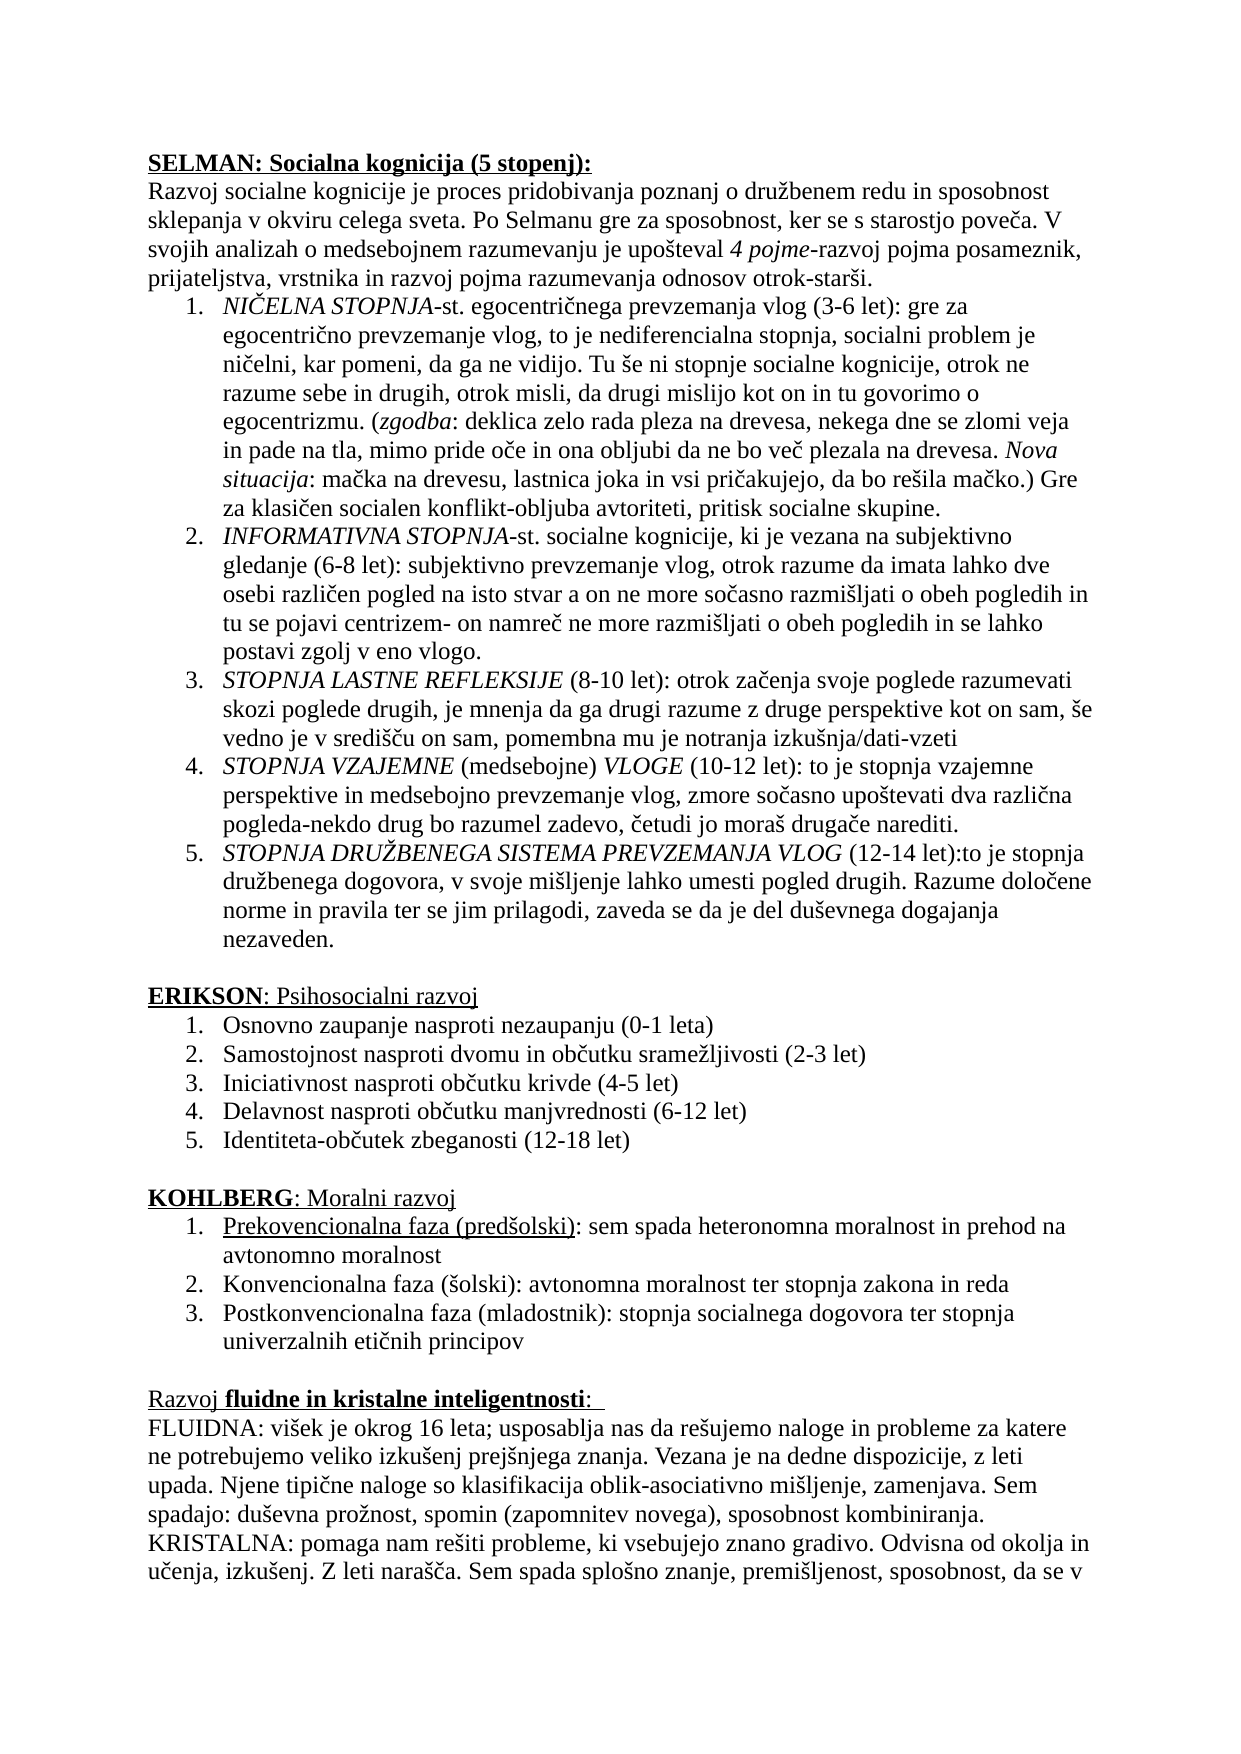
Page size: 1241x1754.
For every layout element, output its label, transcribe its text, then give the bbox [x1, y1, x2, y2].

text Razvoj socialne kognicije je proces pridobivanja poznanj o družbenem redu in sposobnost sklepanja v okviru celega sveta. Po Selmanu gre za sposobnost, ker se s starostjo poveča. V svojih analizah o medsebojnem razumevanju je upošteval 4 pojme-razvoj pojma posameznik, prijateljstva, vrstnika in razvoj pojma razumevanja odnosov otrok-starši. [148, 176, 1093, 291]
list Postkonvencionalna faza (mladostnik): stopnja socialnega dogovora ter stopnja univerzalnih etičnih principov [185, 1298, 1093, 1355]
list INFORMATIVNA STOPNJA-st. socialne kognicije, ki je vezana na subjektivno gledanje (6-8 let): subjektivno prevzemanje vlog, otrok razume da imata lahko dve osebi različen pogled na isto stvar a on ne more sočasno razmišljati o obeh pogledih in tu se pojavi centrizem- on namreč ne more razmišljati o obeh pogledih in se lahko postavi zgolj v eno vlogo. [185, 521, 1093, 665]
subtitle KOHLBERG: Moralni razvoj [148, 1183, 1093, 1211]
text FLUIDNA: višek je okrog 16 leta; usposablja nas da rešujemo naloge in probleme za katere ne potrebujemo veliko izkušenj prejšnjega znanja. Vezana je na dedne dispozicije, z leti upada. Njene tipične naloge so klasifikacija oblik-asociativno mišljenje, zamenjava. Sem spadajo: duševna prožnost, spomin (zapomnitev novega), sposobnost kombiniranja. [148, 1413, 1093, 1528]
list NIČELNA STOPNJA-st. egocentričnega prevzemanja vlog (3-6 let): gre za egocentrično prevzemanje vlog, to je nediferencialna stopnja, socialni problem je ničelni, kar pomeni, da ga ne vidijo. Tu še ni stopnje socialne kognicije, otrok ne razume sebe in drugih, otrok misli, da drugi mislijo kot on in tu govorimo o egocentrizmu. (zgodba: deklica zelo rada pleza na drevesa, nekega dne se zlomi veja in pade na tla, mimo pride oče in ona obljubi da ne bo več plezala na drevesa. Nova situacija: mačka na drevesu, lastnica joka in vsi pričakujejo, da bo rešila mačko.) Gre za klasičen socialen konflikt-obljuba avtoriteti, pritisk socialne skupine. [185, 291, 1093, 521]
list STOPNJA VZAJEMNE (medsebojne) VLOGE (10-12 let): to je stopnja vzajemne perspektive in medsebojno prevzemanje vlog, zmore sočasno upoštevati dva različna pogleda-nekdo drug bo razumel zadevo, četudi jo moraš drugače narediti. [185, 751, 1093, 838]
text KRISTALNA: pomaga nam rešiti probleme, ki vsebujejo znano gradivo. Odvisna od okolja in učenja, izkušenj. Z leti narašča. Sem spada splošno znanje, premišljenost, sposobnost, da se v [148, 1528, 1093, 1585]
list Iniciativnost nasproti občutku krivde (4-5 let) [185, 1068, 1093, 1096]
text Razvoj fluidne in kristalne inteligentnosti: [148, 1384, 1093, 1413]
list Konvencionalna faza (šolski): avtonomna moralnost ter stopnja zakona in reda [185, 1269, 1093, 1298]
list Identiteta-občutek zbeganosti (12-18 let) [185, 1125, 1093, 1154]
subtitle SELMAN: Socialna kognicija (5 stopenj): [148, 148, 1093, 176]
list Delavnost nasproti občutku manjvrednosti (6-12 let) [185, 1096, 1093, 1125]
list Prekovencionalna faza (predšolski): sem spada heteronomna moralnost in prehod na avtonomno moralnost [185, 1211, 1093, 1269]
list STOPNJA LASTNE REFLEKSIJE (8-10 let): otrok začenja svoje poglede razumevati skozi poglede drugih, je mnenja da ga drugi razume z druge perspektive kot on sam, še vedno je v središču on sam, pomembna mu je notranja izkušnja/dati-vzeti [185, 665, 1093, 751]
list Osnovno zaupanje nasproti nezaupanju (0-1 leta) [185, 1010, 1093, 1039]
subtitle ERIKSON: Psihosocialni razvoj [148, 981, 1093, 1010]
list STOPNJA DRUŽBENEGA SISTEMA PREVZEMANJA VLOG (12-14 let):to je stopnja družbenega dogovora, v svoje mišljenje lahko umesti pogled drugih. Razume določene norme in pravila ter se jim prilagodi, zaveda se da je del duševnega dogajanja nezaveden. [185, 838, 1093, 953]
list Samostojnost nasproti dvomu in občutku sramežljivosti (2-3 let) [185, 1039, 1093, 1068]
